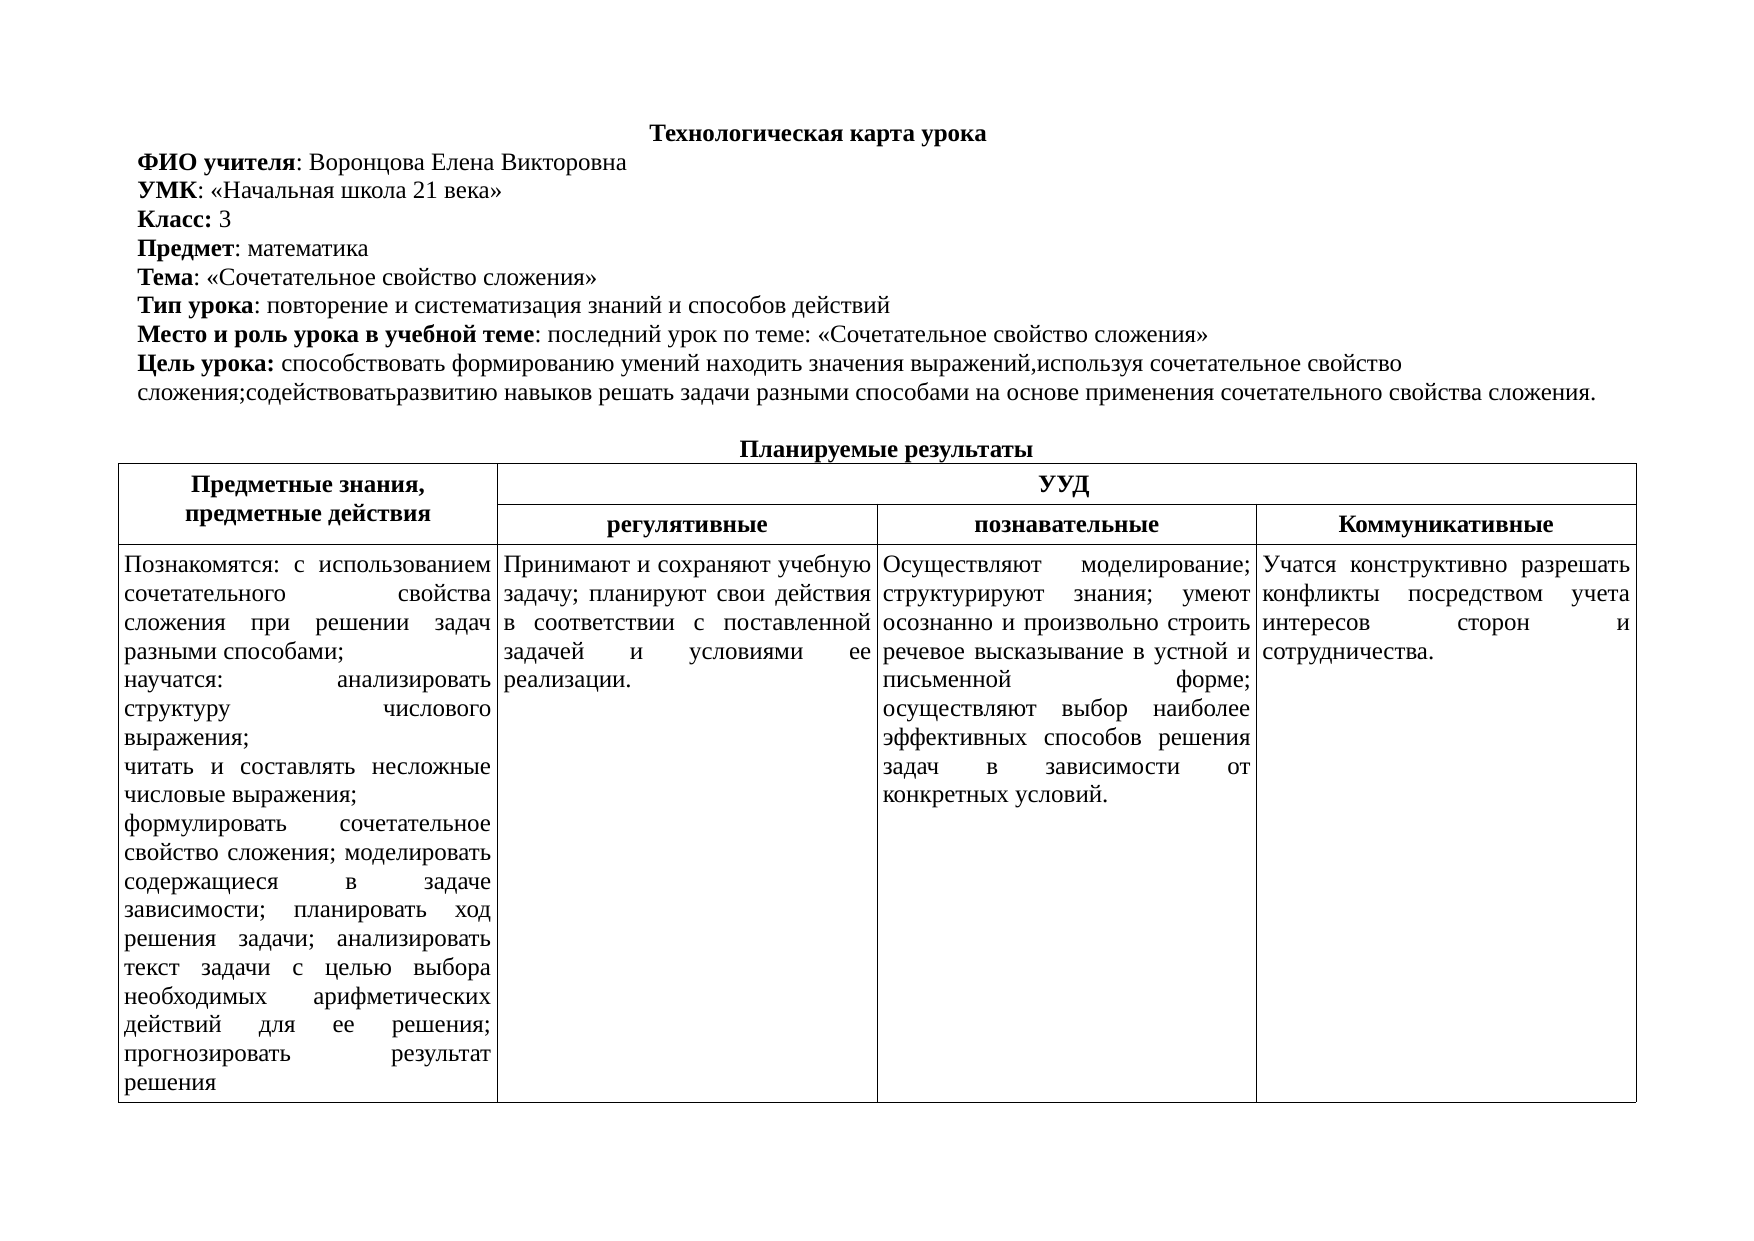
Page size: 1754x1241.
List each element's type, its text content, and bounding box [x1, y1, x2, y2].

table_cell Коммуникативные [1257, 505, 1636, 544]
text Предмет: математика [137, 233, 1636, 262]
text УМК: «Начальная школа 21 века» [137, 176, 1636, 204]
text Класс: 3 [137, 204, 1636, 233]
text Планируемые результаты [137, 434, 1636, 463]
text Тема: «Сочетательное свойство сложения» [137, 262, 1636, 291]
table_cell Осуществляют моделирование; структурируют знания; умеют осознанно и произвольно строить речевое высказывание в устной и письменной форме; осуществляют выбор наиболее эффективных способов решения задач в зависимости от конкретных условий. [878, 545, 1256, 1102]
table_cell Познакомятся: с использованием сочетательного свойства сложения при решении задач разными способами; научатся: анализировать структуру числового выражения; читать и составлять несложные числовые выражения; формулировать сочетательное свойство сложения; моделировать содержащиеся в задаче зависимости; планировать ход решения задачи; анализировать текст задачи с целью выбора необходимых арифметических действий для ее решения; прогнозировать результат решения [119, 545, 497, 1102]
table_cell познавательные [878, 505, 1256, 544]
table_cell Принимают и сохраняют учебную задачу; планируют свои действия в соответствии с поставленной задачей и условиями ее реализации. [498, 545, 877, 1102]
table_header УУД [498, 464, 1636, 503]
text ФИО учителя: Воронцова Елена Викторовна [137, 147, 1636, 176]
text Тип урока: повторение и систематизация знаний и способов действий [137, 291, 1636, 319]
text Место и роль урока в учебной теме: последний урок по теме: «Сочетательное свойство сложения» [137, 319, 1636, 348]
text Технологическая карта урока [0, 118, 1636, 147]
table_cell регулятивные [498, 505, 877, 544]
text Цель урока: способствовать формированию умений находить значения выражений,используя сочетательное свойство сложения;содействоватьразвитию навыков решать задачи разными способами на основе применения сочетательного свойства сложения. [137, 348, 1636, 406]
table_header Предметные знания, предметные действия [119, 464, 497, 544]
table_cell Учатся конструктивно разрешать конфликты посредством учета интересов сторон и сотрудничества. [1257, 545, 1636, 1102]
